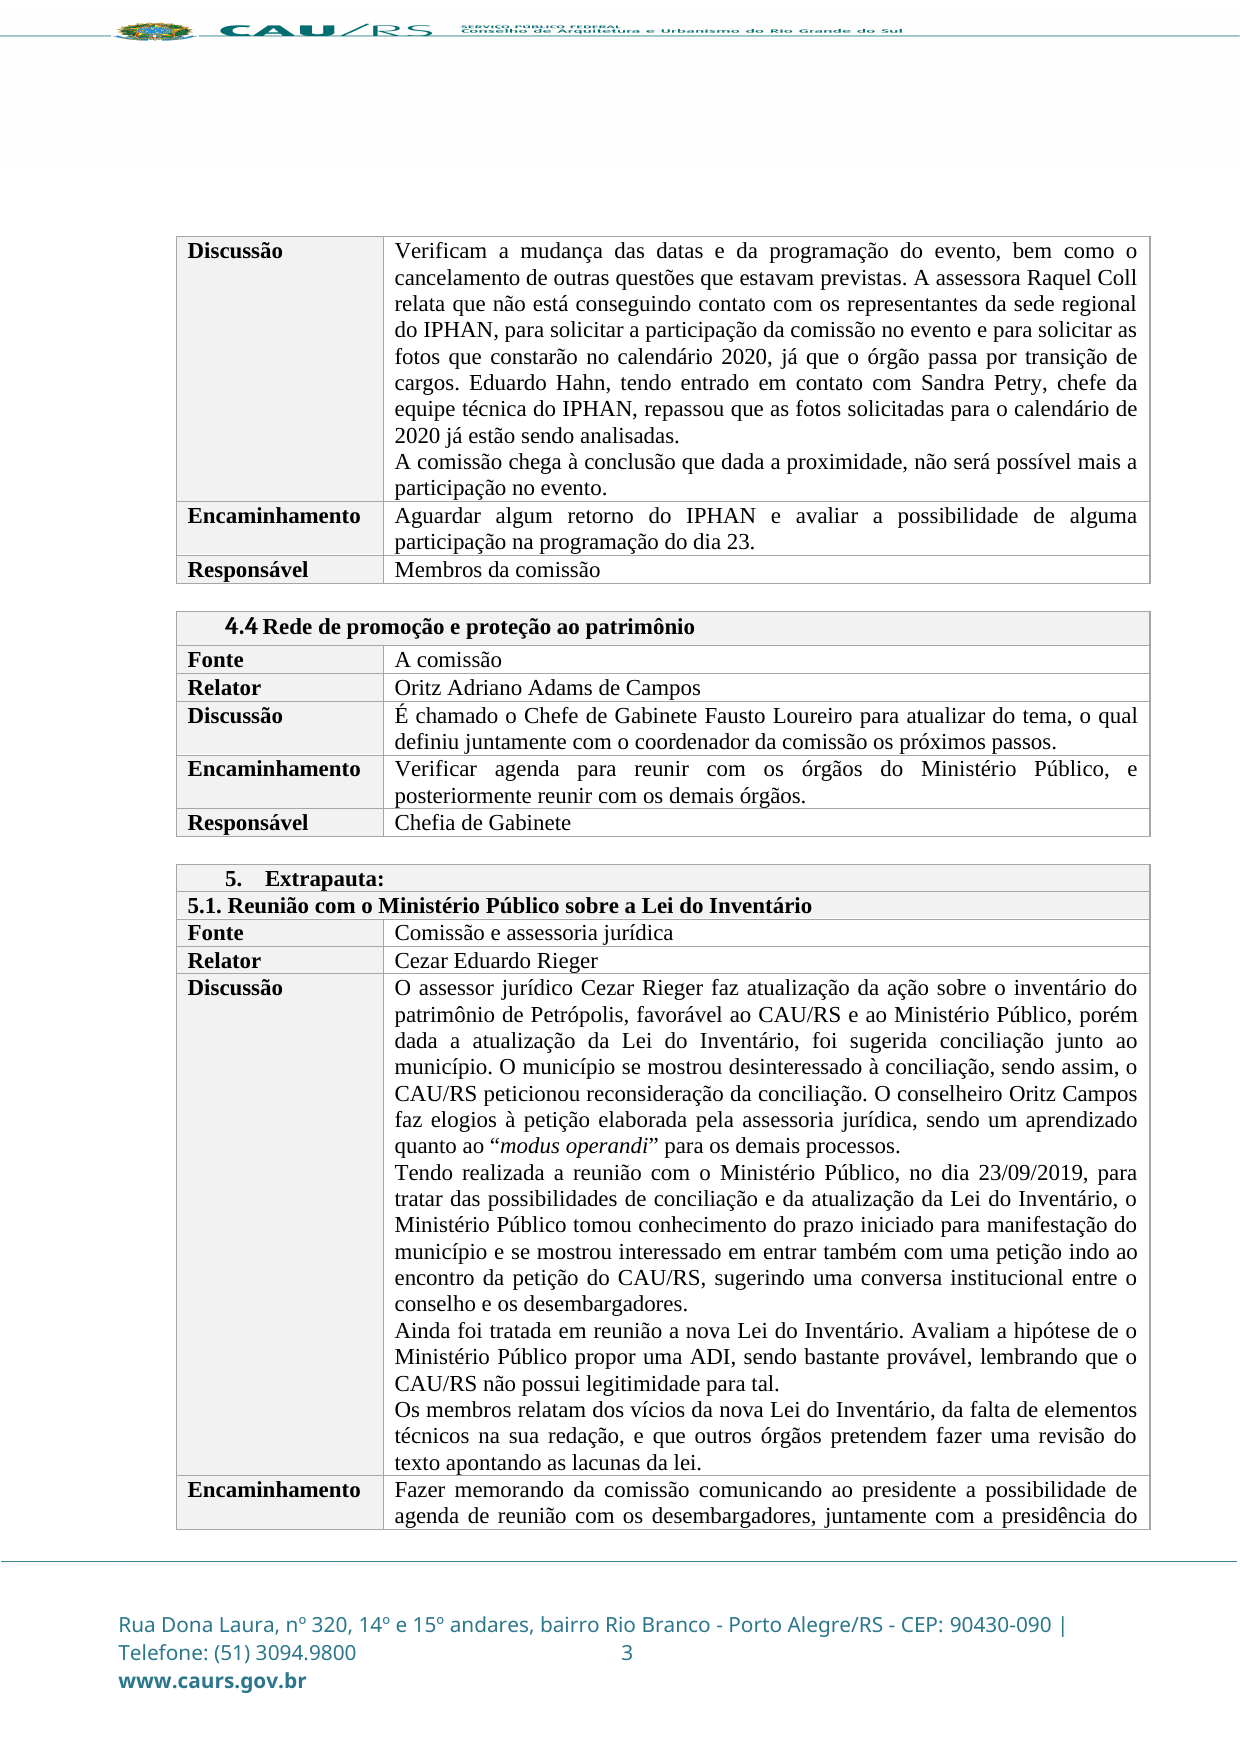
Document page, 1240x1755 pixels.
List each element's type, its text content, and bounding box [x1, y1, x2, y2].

table_cell Relator [177, 674, 383, 701]
table_cell [176, 837, 383, 864]
table_cell Membros da comissão [384, 556, 1149, 583]
table_cell Encaminhamento [177, 1476, 383, 1529]
table_cell Chefia de Gabinete [384, 809, 1149, 836]
table_cell Comissão e assessoria jurídica [384, 920, 1149, 946]
table_cell Discussão [177, 702, 383, 754]
table_cell 5.1. Reunião com o Ministério Público sobre a Lei do Inventário [177, 892, 1149, 918]
table_cell Cezar Eduardo Rieger [384, 947, 1149, 973]
table_cell Aguardar algum retorno do IPHAN e avaliar a possibilidade de alguma participação na programação do dia 23. [384, 502, 1149, 554]
table_cell Encaminhamento [177, 756, 383, 808]
table_cell Fonte [177, 646, 383, 673]
table_cell O assessor jurídico Cezar Rieger faz atualização da ação sobre o inventário do patrimônio de Petrópolis, favorável ao CAU/RS e ao Ministério Público, porém dada a atualização da Lei do Inventário, foi sugerida conciliação junto ao município. O município se mostrou desinteressado à conciliação, sendo assim, o CAU/RS peticionou reconsideração da conciliação. O conselheiro Oritz Campos faz elogios à petição elaborada pela assessoria jurídica, sendo um aprendizado quanto ao “modus operandi” para os demais processos. Tendo realizada a reunião com o Ministério Público, no dia 23/09/2019, para tratar das possibilidades de conciliação e da atualização da Lei do Inventário, o Ministério Público tomou conhecimento do prazo iniciado para manifestação do município e se mostrou interessado em entrar também com uma petição indo ao encontro da petição do CAU/RS, sugerindo uma conversa institucional entre o conselho e os desembargadores. Ainda foi tratada em reunião a nova Lei do Inventário. Avaliam a hipótese de o Ministério Público propor uma ADI, sendo bastante provável, lembrando que o CAU/RS não possui legitimidade para tal. Os membros relatam dos vícios da nova Lei do Inventário, da falta de elementos técnicos na sua redação, e que outros órgãos pretendem fazer uma revisão do texto apontando as lacunas da lei. [384, 974, 1149, 1475]
table_cell Encaminhamento [177, 502, 383, 554]
table_cell Extrapauta: [177, 865, 1149, 891]
table_cell É chamado o Chefe de Gabinete Fausto Loureiro para atualizar do tema, o qual definiu juntamente com o coordenador da comissão os próximos passos. [384, 702, 1149, 754]
table_cell Responsável [177, 556, 383, 583]
table_cell [176, 584, 1150, 611]
table_cell Discussão [177, 237, 383, 501]
table_cell Oritz Adriano Adams de Campos [384, 674, 1149, 701]
table_cell [383, 837, 1150, 864]
table_cell A comissão [384, 646, 1149, 673]
table_cell Fonte [177, 920, 383, 946]
table_cell Verificam a mudança das datas e da programação do evento, bem como o cancelamento de outras questões que estavam previstas. A assessora Raquel Coll relata que não está conseguindo contato com os representantes da sede regional do IPHAN, para solicitar a participação da comissão no evento e para solicitar as fotos que constarão no calendário 2020, já que o órgão passa por transição de cargos. Eduardo Hahn, tendo entrado em contato com Sandra Petry, chefe da equipe técnica do IPHAN, repassou que as fotos solicitadas para o calendário de 2020 já estão sendo analisadas. A comissão chega à conclusão que dada a proximidade, não será possível mais a participação no evento. [384, 237, 1149, 501]
table_cell Fazer memorando da comissão comunicando ao presidente a possibilidade de agenda de reunião com os desembargadores, juntamente com a presidência do [384, 1476, 1149, 1529]
table_cell Relator [177, 947, 383, 973]
table_cell Discussão [177, 974, 383, 1475]
table_cell Rede de promoção e proteção ao patrimônio [177, 612, 1149, 645]
table_cell Responsável [177, 809, 383, 836]
table_cell Verificar agenda para reunir com os órgãos do Ministério Público, e posteriormente reunir com os demais órgãos. [384, 756, 1149, 808]
